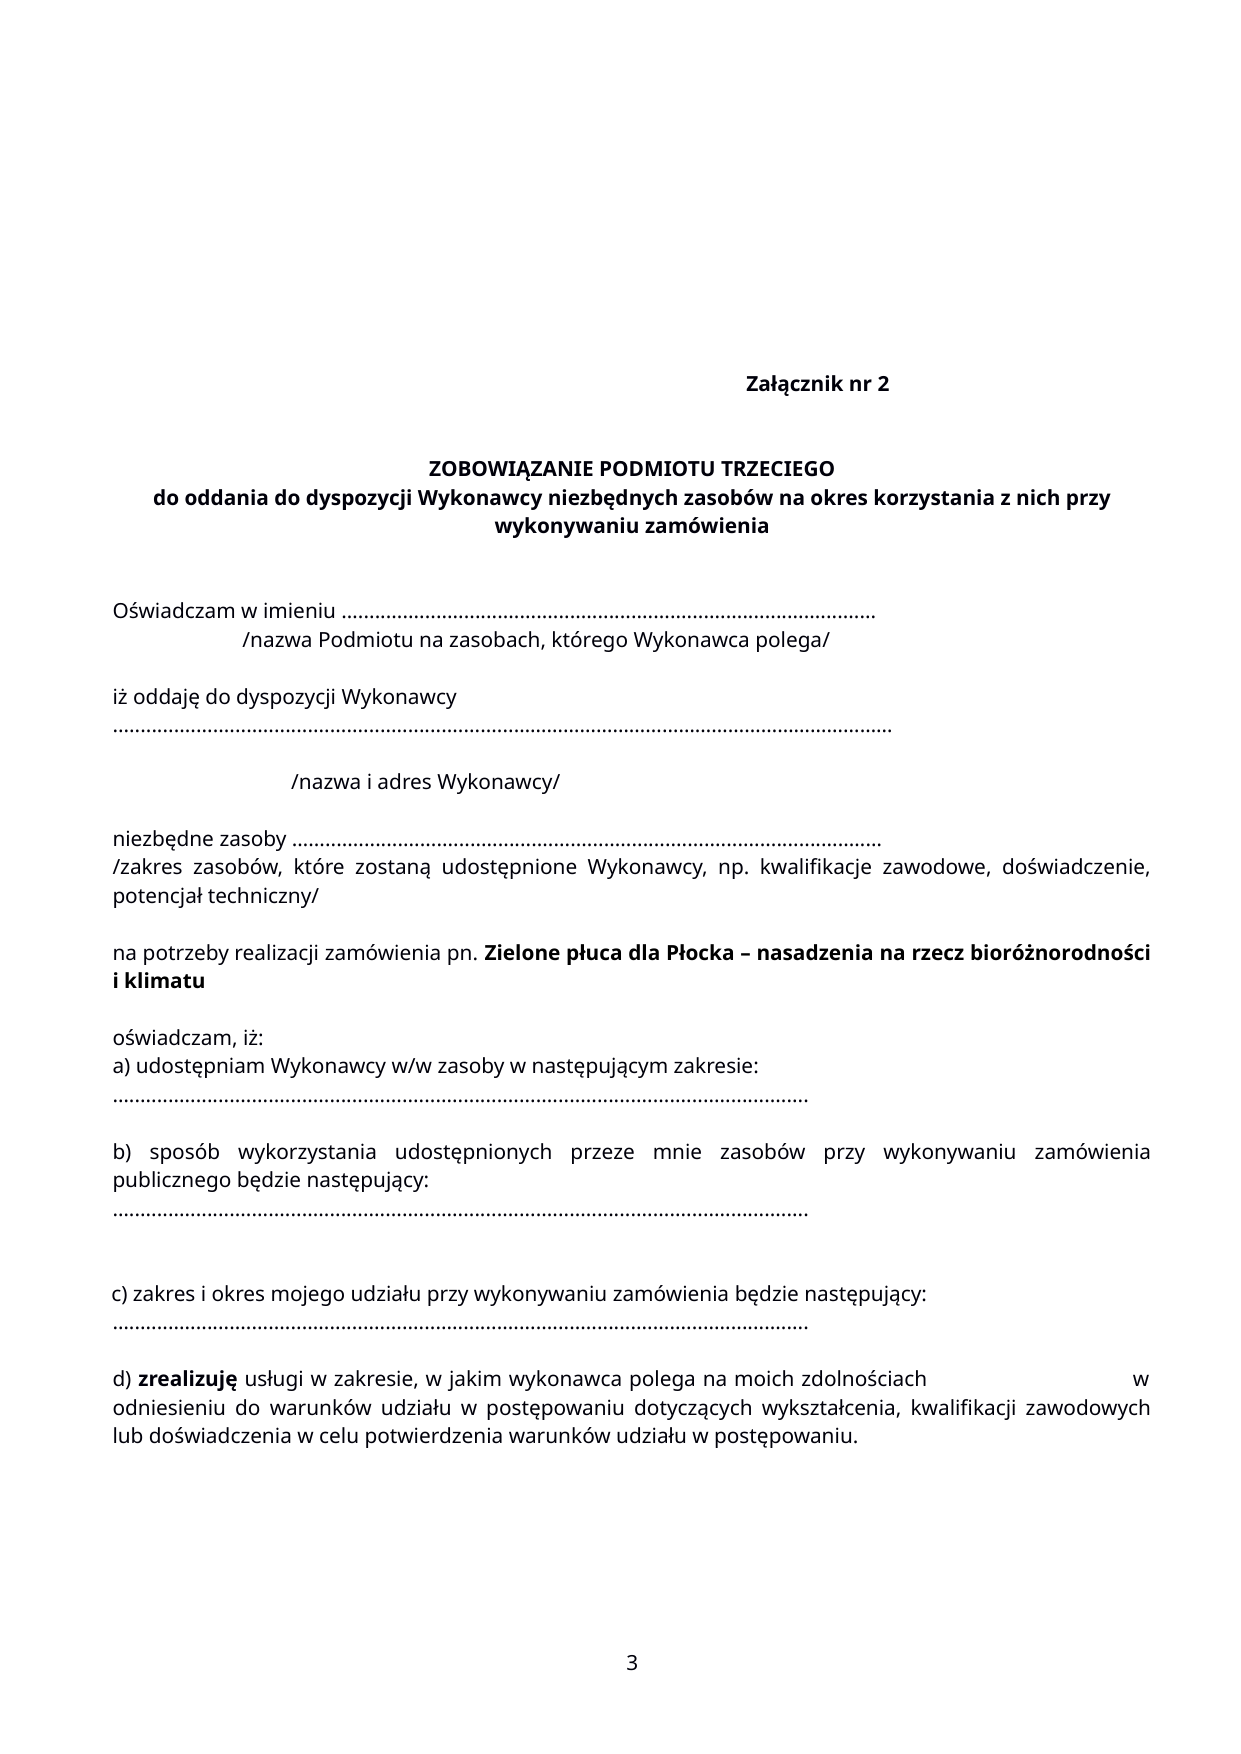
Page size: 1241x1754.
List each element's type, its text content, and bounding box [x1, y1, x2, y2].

list ….......................................................................................................................... [112, 1307, 1152, 1336]
text /nazwa i adres Wykonawcy/ [112, 767, 1152, 796]
text ….......................................................................................................................... [112, 1080, 1152, 1108]
list d) zrealizuję usługi w zakresie, w jakim wykonawca polega na moich zdolnościach w odniesieniu do warunków udziału w postępowaniu dotyczących wykształcenia, kwalifikacji zawodowych lub doświadczenia w celu potwierdzenia warunków udziału w postępowaniu. [111, 1364, 1152, 1449]
text Oświadczam w imieniu …............................................................................................. [112, 596, 1152, 625]
text Załącznik nr 2 [112, 369, 1152, 397]
text a) udostępniam Wykonawcy w/w zasoby w następującym zakresie: [112, 1051, 1152, 1080]
text b) sposób wykorzystania udostępnionych przeze mnie zasobów przy wykonywaniu zamówienia publicznego będzie następujący: [112, 1137, 1152, 1194]
text ZOBOWIĄZANIE PODMIOTU TRZECIEGO [112, 454, 1152, 483]
text oświadczam, iż: [112, 1023, 1152, 1051]
text /zakres zasobów, które zostaną udostępnione Wykonawcy, np. kwalifikacje zawodowe, doświadczenie, potencjał techniczny/ [112, 852, 1152, 909]
text na potrzeby realizacji zamówienia pn. Zielone płuca dla Płocka – nasadzenia na rzecz bioróżnorodności i klimatu [112, 938, 1152, 994]
text /nazwa Podmiotu na zasobach, którego Wykonawca polega/ [112, 625, 1152, 653]
text ........................................................................…………………………………………………………… [112, 710, 1152, 739]
text ….......................................................................................................................... [112, 1194, 1152, 1222]
text iż oddaję do dyspozycji Wykonawcy [112, 682, 1152, 710]
list c) zakres i okres mojego udziału przy wykonywaniu zamówienia będzie następujący: [111, 1279, 1152, 1307]
text niezbędne zasoby ….................................................................................................…… [112, 824, 1152, 852]
text do oddania do dyspozycji Wykonawcy niezbędnych zasobów na okres korzystania z nich przy wykonywaniu zamówienia [112, 483, 1152, 539]
